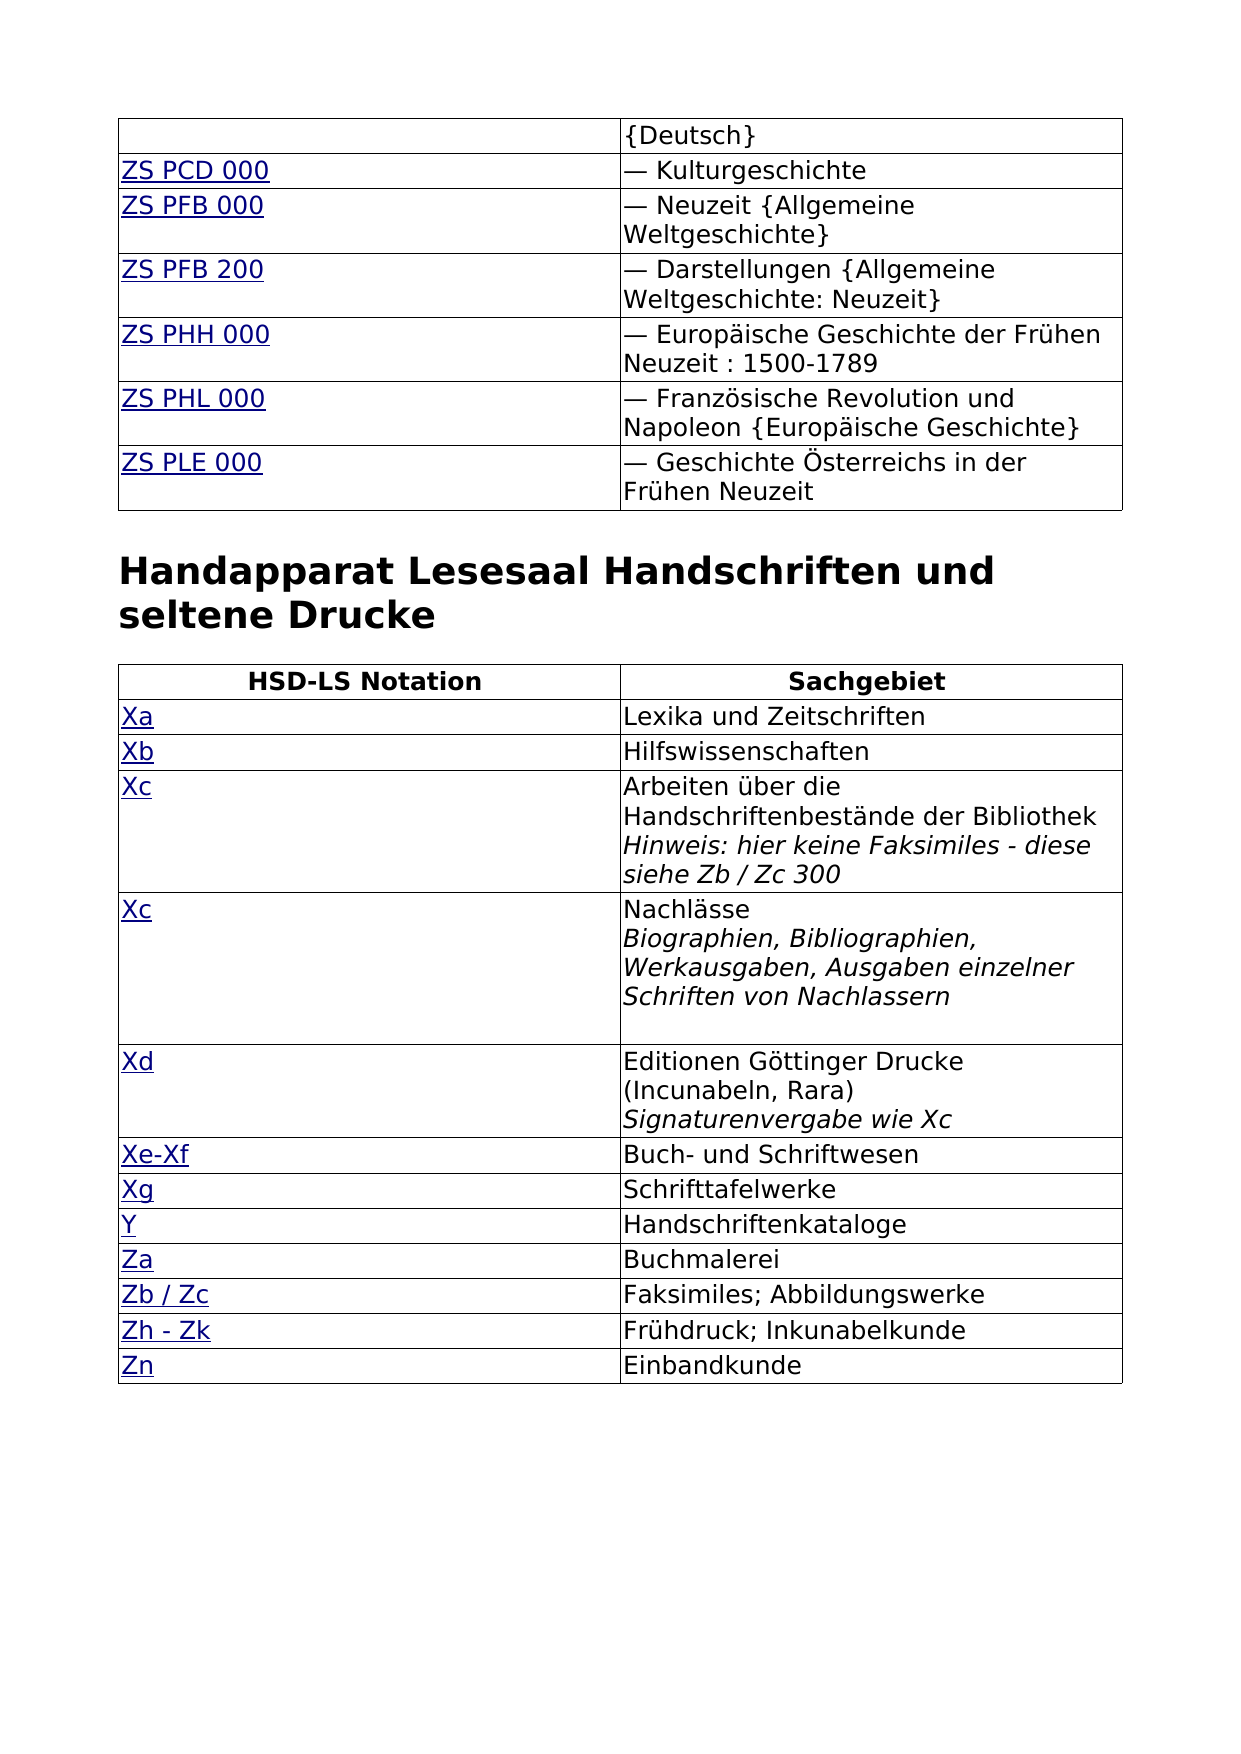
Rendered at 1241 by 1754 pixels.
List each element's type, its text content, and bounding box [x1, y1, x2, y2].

table_cell Y [119, 1209, 620, 1243]
table_cell Xe-Xf [119, 1138, 620, 1172]
table_cell Faksimiles; Abbildungswerke [621, 1279, 1122, 1313]
table_cell Xd [119, 1045, 620, 1137]
table_cell Frühdruck; Inkunabelkunde [621, 1314, 1122, 1348]
table_cell Zh - Zk [119, 1314, 620, 1348]
table_cell {Deutsch} [621, 119, 1122, 153]
table_cell — Kulturgeschichte [621, 154, 1122, 188]
table_cell ZS PFB 200 [119, 254, 620, 317]
table_cell Schrifttafelwerke [621, 1174, 1122, 1207]
table_cell Nachlässe Biographien, Bibliographien, Werkausgaben, Ausgaben einzelner Schriften von Nachlassern [621, 893, 1122, 1044]
table_cell Xg [119, 1174, 620, 1207]
table_cell Xa [119, 700, 620, 734]
table_cell Zn [119, 1349, 620, 1383]
table_header HSD-LS Notation [119, 665, 620, 699]
table_header Sachgebiet [621, 665, 1122, 699]
table_cell ZS PCD 000 [119, 154, 620, 188]
table_cell Za [119, 1244, 620, 1278]
table_cell ZS PHL 000 [119, 382, 620, 445]
table_cell Xb [119, 735, 620, 769]
table_cell Xc [119, 893, 620, 1044]
table_cell Zb / Zc [119, 1279, 620, 1313]
table_cell — Geschichte Österreichs in der Frühen Neuzeit [621, 446, 1122, 510]
table_cell Hilfswissenschaften [621, 735, 1122, 769]
table_cell — Neuzeit {Allgemeine Weltgeschichte} [621, 189, 1122, 253]
table_cell Lexika und Zeitschriften [621, 700, 1122, 734]
table_cell Handschriftenkataloge [621, 1209, 1122, 1243]
table_cell — Französische Revolution und Napoleon {Europäische Geschichte} [621, 382, 1122, 445]
table_cell ZS PLE 000 [119, 446, 620, 510]
table_cell Arbeiten über die Handschriftenbestände der Bibliothek Hinweis: hier keine Faksimiles - diese siehe Zb / Zc 300 [621, 771, 1122, 892]
table_cell ZS PHH 000 [119, 318, 620, 381]
table_cell — Europäische Geschichte der Frühen Neuzeit : 1500-1789 [621, 318, 1122, 381]
table_cell [119, 119, 620, 153]
table_cell Buch- und Schriftwesen [621, 1138, 1122, 1172]
table_cell Buchmalerei [621, 1244, 1122, 1278]
table_cell Editionen Göttinger Drucke (Incunabeln, Rara) Signaturenvergabe wie Xc [621, 1045, 1122, 1137]
subtitle Handapparat Lesesaal Handschriften und seltene Drucke [118, 549, 1122, 637]
table_cell Xc [119, 771, 620, 892]
table_cell — Darstellungen {Allgemeine Weltgeschichte: Neuzeit} [621, 254, 1122, 317]
table_cell Einbandkunde [621, 1349, 1122, 1383]
table_cell ZS PFB 000 [119, 189, 620, 253]
